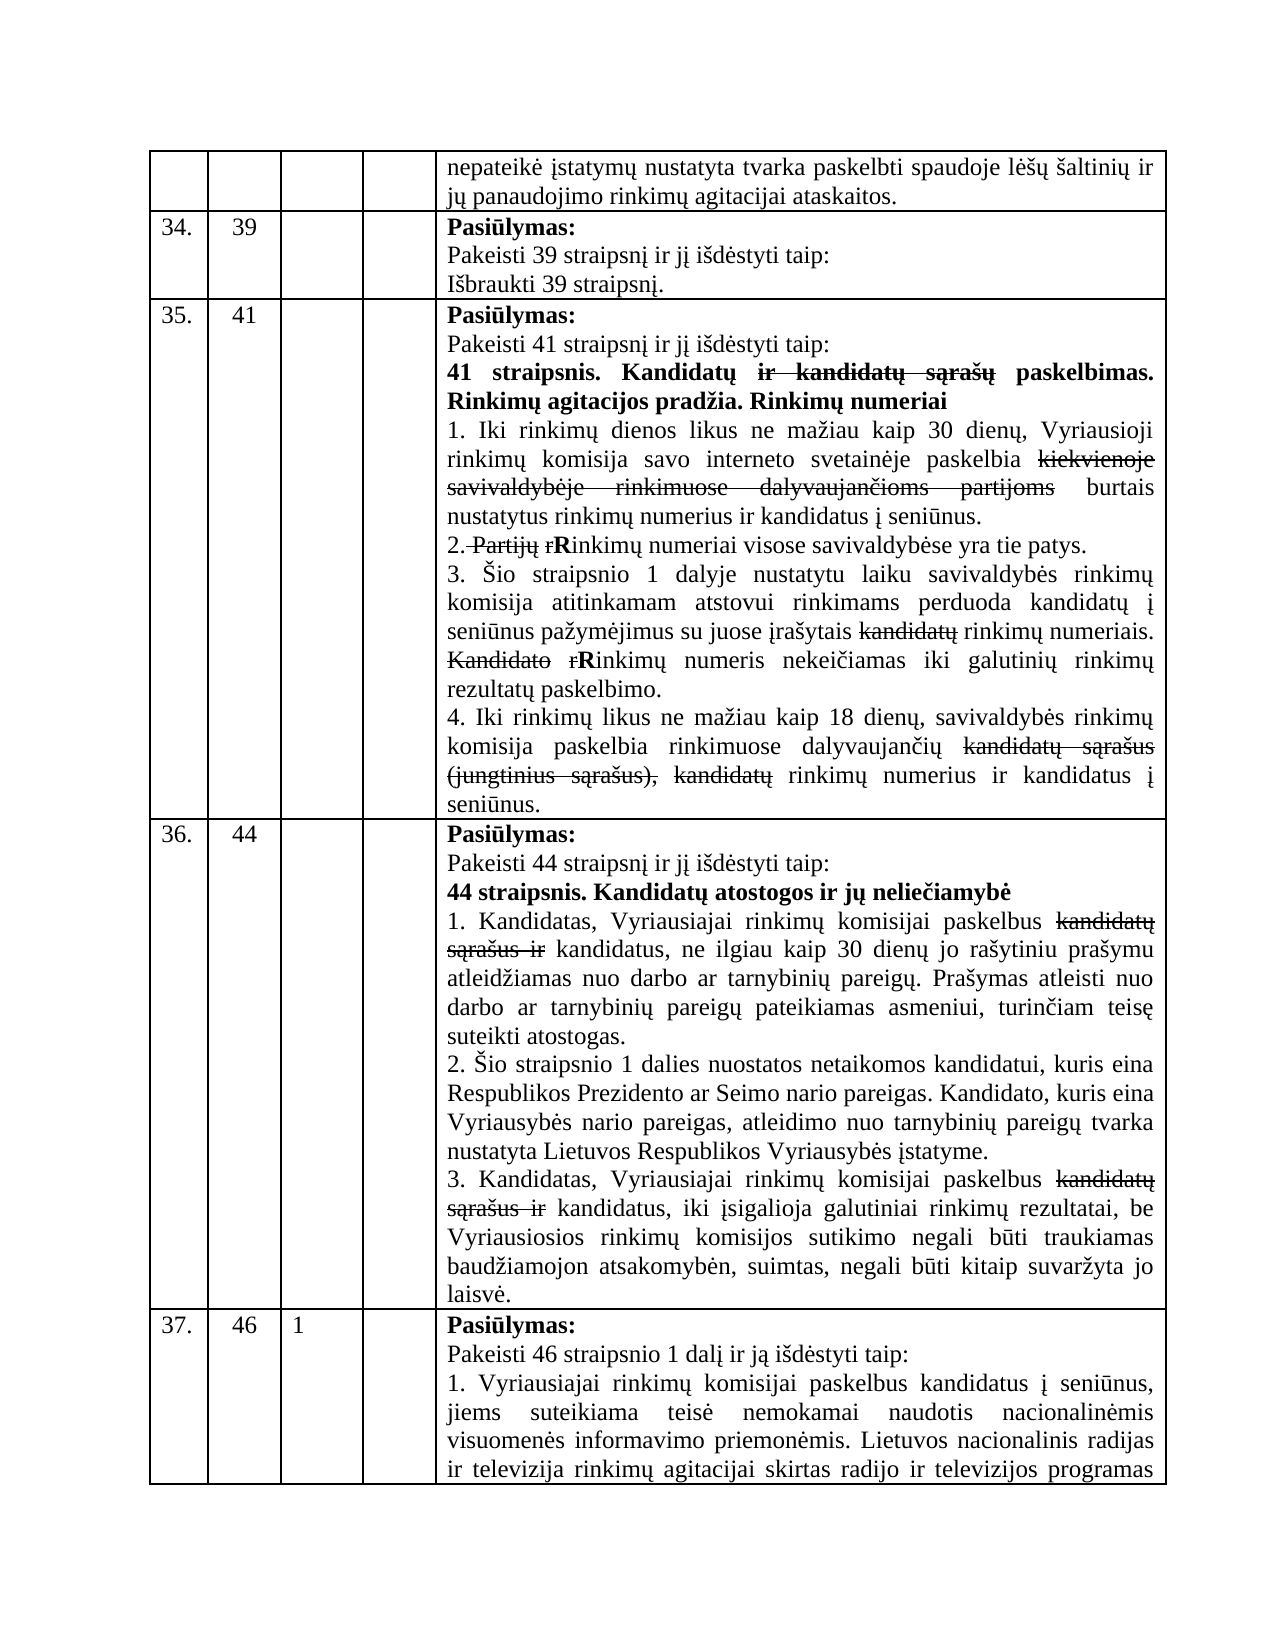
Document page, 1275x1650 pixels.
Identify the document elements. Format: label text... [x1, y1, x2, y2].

table_cell [364, 1310, 435, 1483]
table_cell 39 [209, 212, 280, 298]
table_cell 36. [151, 820, 207, 1308]
table_cell [364, 152, 435, 209]
table_cell [364, 300, 435, 817]
table_cell [151, 152, 207, 209]
table_cell [209, 152, 280, 209]
table_cell [282, 300, 362, 817]
table_cell Pasiūlymas: Pakeisti 41 straipsnį ir jį išdėstyti taip: 41 straipsnis. Kandidatų ir kandidatų sąrašų paskelbimas. Rinkimų agitacijos pradžia. Rinkimų numeriai 1. Iki rinkimų dienos likus ne mažiau kaip 30 dienų, Vyriausioji rinkimų komisija savo interneto svetainėje paskelbia kiekvienoje savivaldybėje rinkimuose dalyvaujančioms partijoms burtais nustatytus rinkimų numerius ir kandidatus į seniūnus. 2. Partijų rRinkimų numeriai visose savivaldybėse yra tie patys. 3. Šio straipsnio 1 dalyje nustatytu laiku savivaldybės rinkimų komisija atitinkamam atstovui rinkimams perduoda kandidatų į seniūnus pažymėjimus su juose įrašytais kandidatų rinkimų numeriais. Kandidato rRinkimų numeris nekeičiamas iki galutinių rinkimų rezultatų paskelbimo. 4. Iki rinkimų likus ne mažiau kaip 18 dienų, savivaldybės rinkimų komisija paskelbia rinkimuose dalyvaujančių kandidatų sąrašus (jungtinius sąrašus), kandidatų rinkimų numerius ir kandidatus į seniūnus. [437, 300, 1165, 817]
table_cell 34. [151, 212, 207, 298]
table_cell 46 [209, 1310, 280, 1483]
table_cell [282, 820, 362, 1308]
table_cell Pasiūlymas: Pakeisti 44 straipsnį ir jį išdėstyti taip: 44 straipsnis. Kandidatų atostogos ir jų neliečiamybė 1. Kandidatas, Vyriausiajai rinkimų komisijai paskelbus kandidatų sąrašus ir kandidatus, ne ilgiau kaip 30 dienų jo rašytiniu prašymu atleidžiamas nuo darbo ar tarnybinių pareigų. Prašymas atleisti nuo darbo ar tarnybinių pareigų pateikiamas asmeniui, turinčiam teisę suteikti atostogas. 2. Šio straipsnio 1 dalies nuostatos netaikomos kandidatui, kuris eina Respublikos Prezidento ar Seimo nario pareigas. Kandidato, kuris eina Vyriausybės nario pareigas, atleidimo nuo tarnybinių pareigų tvarka nustatyta Lietuvos Respublikos Vyriausybės įstatyme. 3. Kandidatas, Vyriausiajai rinkimų komisijai paskelbus kandidatų sąrašus ir kandidatus, iki įsigalioja galutiniai rinkimų rezultatai, be Vyriausiosios rinkimų komisijos sutikimo negali būti traukiamas baudžiamojon atsakomybėn, suimtas, negali būti kitaip suvaržyta jo laisvė. [437, 820, 1165, 1308]
table_cell 1 [282, 1310, 362, 1483]
table_cell 37. [151, 1310, 207, 1483]
table_cell Pasiūlymas: Pakeisti 39 straipsnį ir jį išdėstyti taip: Išbraukti 39 straipsnį. [437, 212, 1165, 298]
table_cell Pasiūlymas: Pakeisti 46 straipsnio 1 dalį ir ją išdėstyti taip: 1. Vyriausiajai rinkimų komisijai paskelbus kandidatus į seniūnus, jiems suteikiama teisė nemokamai naudotis nacionalinėmis visuomenės informavimo priemonėmis. Lietuvos nacionalinis radijas ir televizija rinkimų agitacijai skirtas radijo ir televizijos programas [437, 1310, 1165, 1483]
table_cell nepateikė įstatymų nustatyta tvarka paskelbti spaudoje lėšų šaltinių ir jų panaudojimo rinkimų agitacijai ataskaitos. [437, 152, 1165, 209]
table_cell 41 [209, 300, 280, 817]
table_cell 44 [209, 820, 280, 1308]
table_cell [364, 212, 435, 298]
table_cell 35. [151, 300, 207, 817]
table_cell [282, 152, 362, 209]
table_cell [282, 212, 362, 298]
table_cell [364, 820, 435, 1308]
